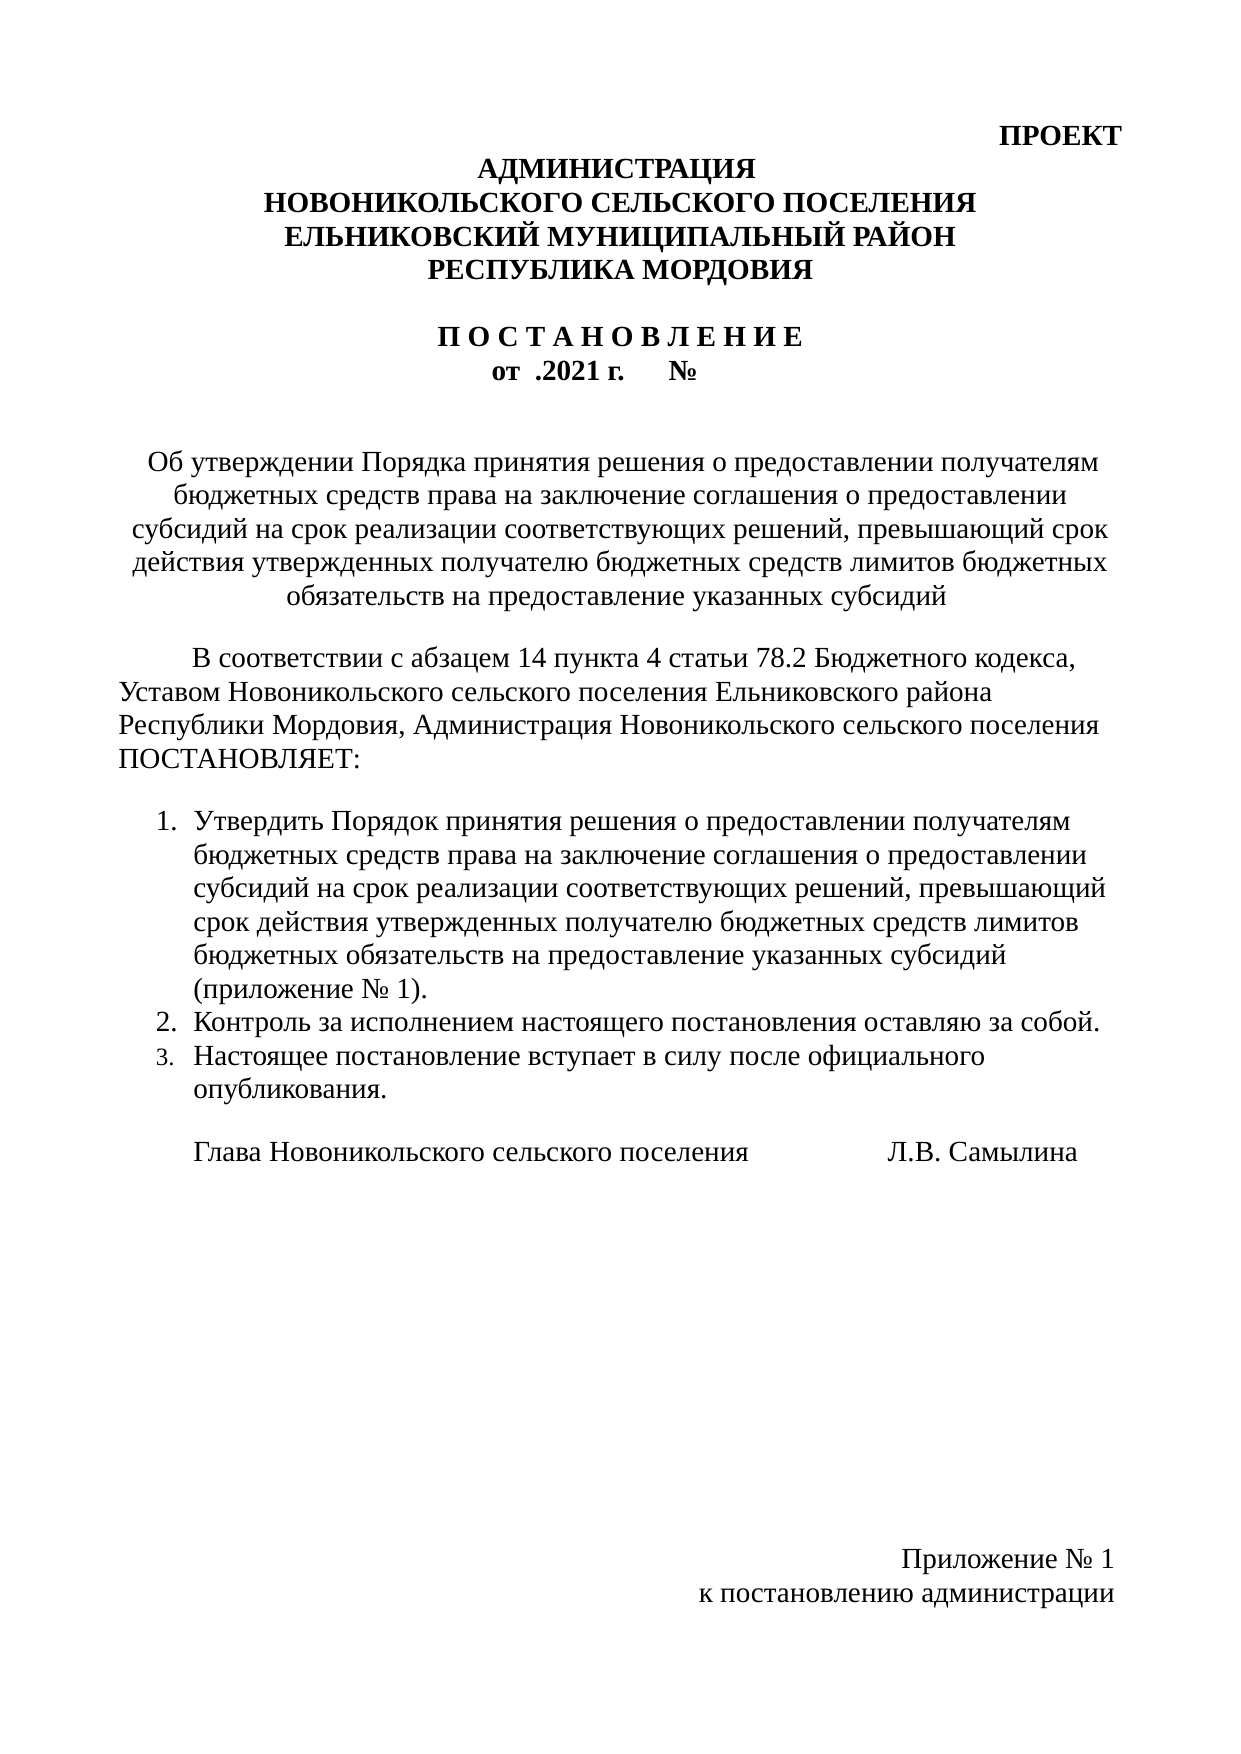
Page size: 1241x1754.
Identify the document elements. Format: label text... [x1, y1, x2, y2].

text АДМИНИСТРАЦИЯ [118, 152, 1122, 185]
text к постановлению администрации [118, 1575, 1122, 1608]
text от .2021 г. № [118, 353, 1122, 386]
text В соответствии с абзацем 14 пункта 4 статьи 78.2 Бюджетного кодекса, Уставом Новоникольского сельского поселения Ельниковского района Республики Мордовия, Администрация Новоникольского сельского поселения ПОСТАНОВЛЯЕТ: [118, 640, 1122, 774]
list Глава Новоникольского сельского поселения Л.В. Самылина [156, 1134, 1122, 1167]
list Контроль за исполнением настоящего постановления оставляю за собой. [156, 1004, 1122, 1038]
text Приложение № 1 [118, 1541, 1122, 1575]
text НОВОНИКОЛЬСКОГО СЕЛЬСКОГО ПОСЕЛЕНИЯ [118, 185, 1122, 219]
list Настоящее постановление вступает в силу после официального опубликования. [156, 1038, 1122, 1105]
text ПРОЕКТ [118, 118, 1122, 152]
text РЕСПУБЛИКА МОРДОВИЯ [118, 252, 1122, 286]
text ЕЛЬНИКОВСКИЙ МУНИЦИПАЛЬНЫЙ РАЙОН [118, 219, 1122, 252]
text Об утверждении Порядка принятия решения о предоставлении получателям бюджетных средств права на заключение соглашения о предоставлении субсидий на срок реализации соответствующих решений, превышающий срок действия утвержденных получателю бюджетных средств лимитов бюджетных обязательств на предоставление указанных субсидий [118, 444, 1122, 612]
list Утвердить Порядок принятия решения о предоставлении получателям бюджетных средств права на заключение соглашения о предоставлении субсидий на срок реализации соответствующих решений, превышающий срок действия утвержденных получателю бюджетных средств лимитов бюджетных обязательств на предоставление указанных субсидий (приложение № 1). [156, 803, 1122, 1004]
text П О С Т А Н О В Л Е Н И Е [118, 319, 1122, 353]
